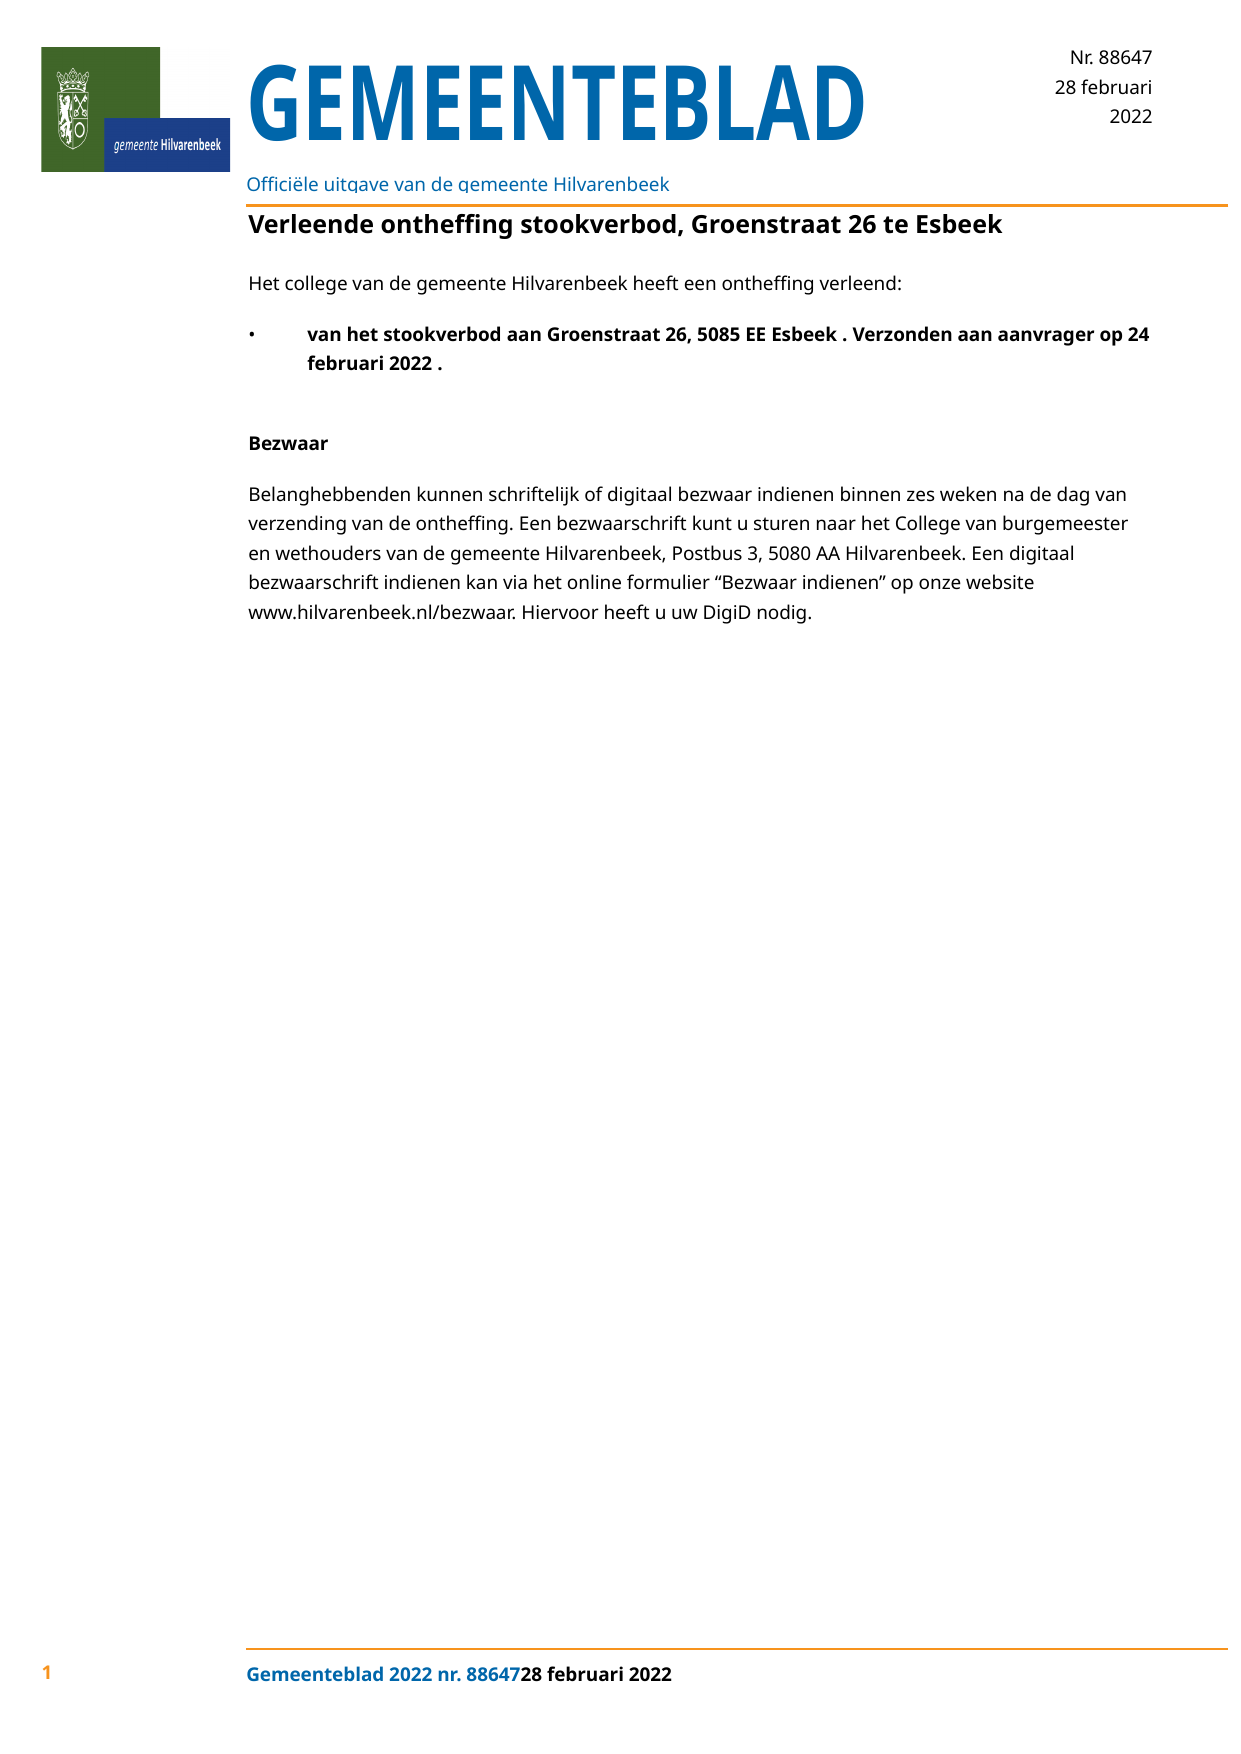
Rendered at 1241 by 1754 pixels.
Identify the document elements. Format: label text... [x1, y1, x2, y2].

text Het college van de gemeente Hilvarenbeek heeft een ontheffing verleend: [248, 270, 1152, 296]
text Verleende ontheffing stookverbod, Groenstraat 26 te Esbeek [248, 207, 1152, 241]
text Belanghebbenden kunnen schriftelijk of digitaal bezwaar indienen binnen zes weken na de dag van verzending van de ontheffing. Een bezwaarschrift kunt u sturen naar het College van burgemeester en wethouders van de gemeente Hilvarenbeek, Postbus 3, 5080 AA Hilvarenbeek. Een digitaal bezwaarschrift indienen kan via het online formulier “Bezwaar indienen” op onze website www.hilvarenbeek.nl/bezwaar. Hiervoor heeft u uw DigiD nodig. [248, 481, 1152, 625]
list van het stookverbod aan Groenstraat 26, 5085 EE Esbeek . Verzonden aan aanvrager op 24 februari 2022 . [248, 321, 1152, 376]
text Bezwaar [248, 430, 1152, 456]
picture [41, 47, 231, 172]
